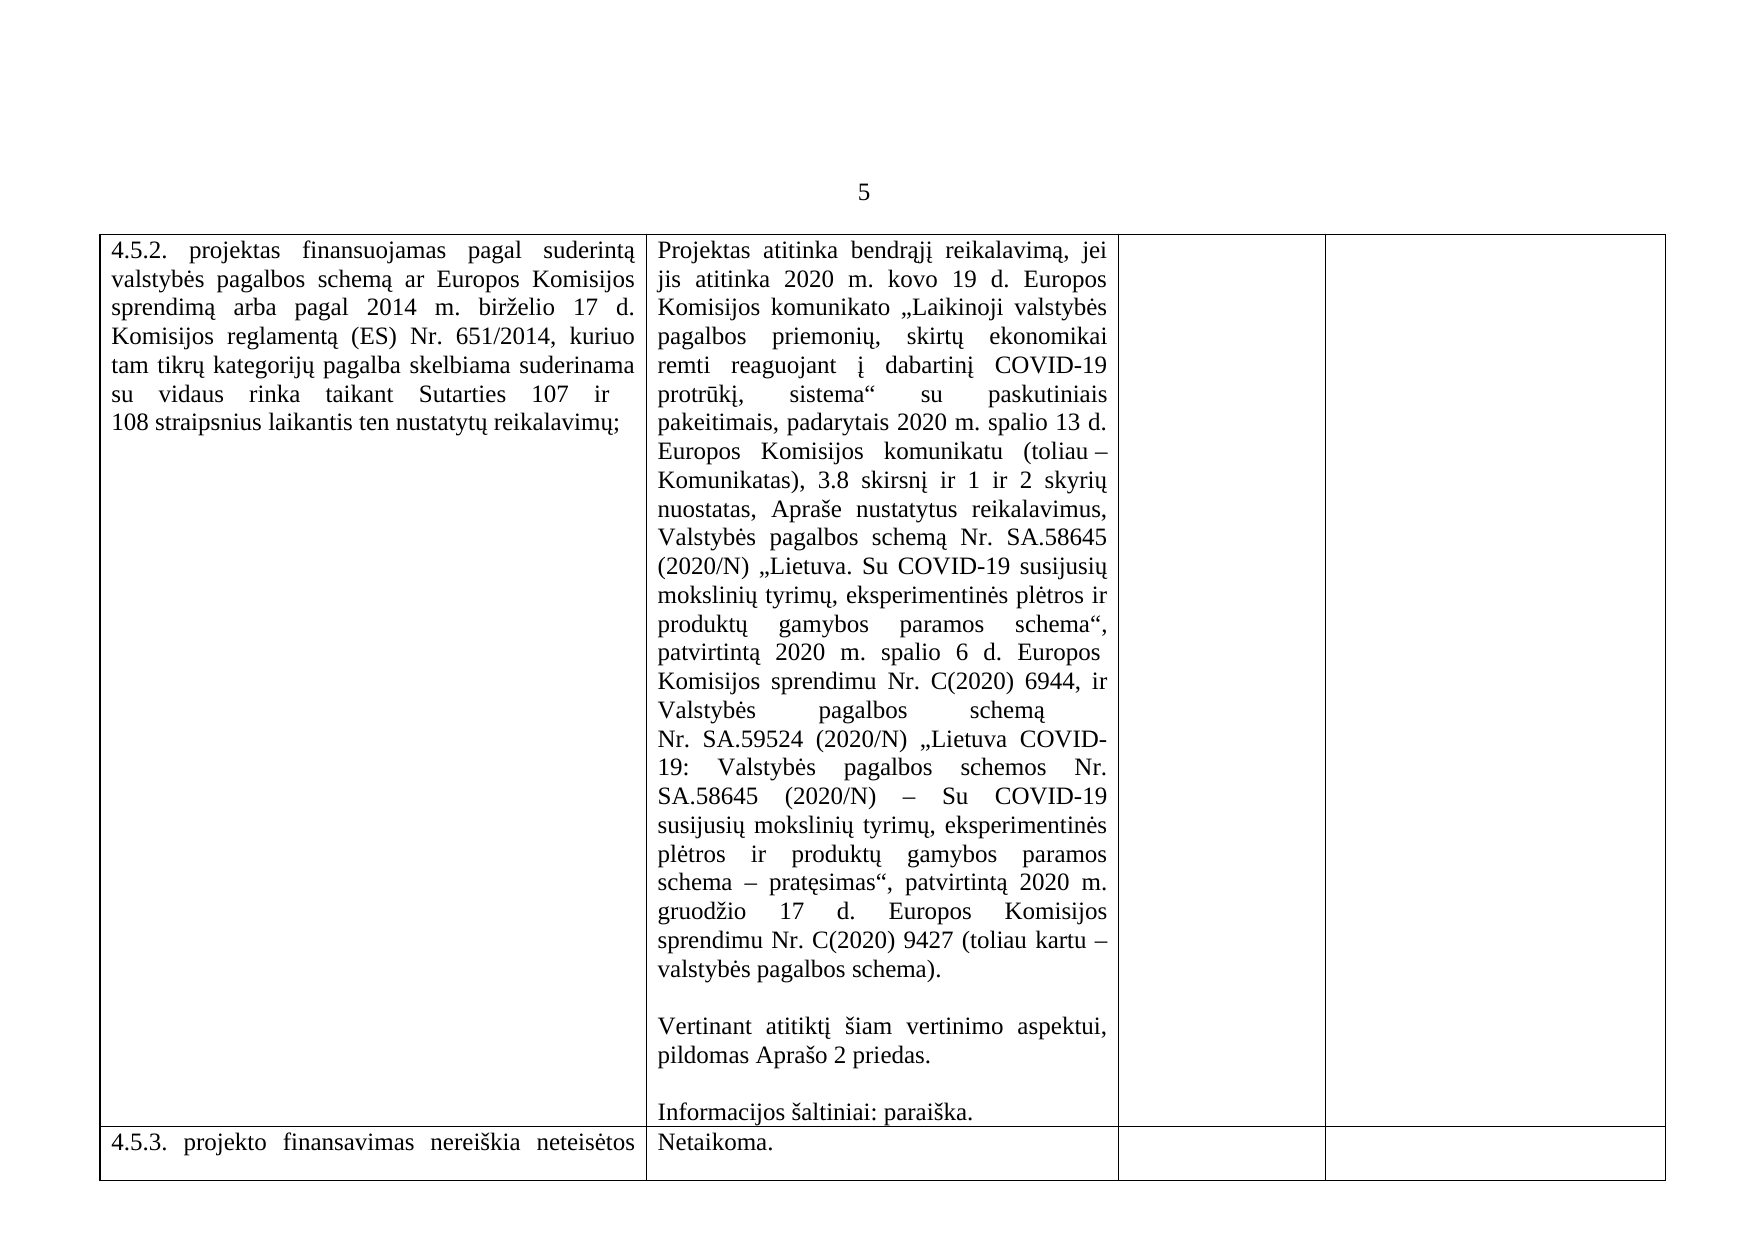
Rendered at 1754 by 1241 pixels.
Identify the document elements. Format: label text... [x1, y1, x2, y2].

table_cell Netaikoma. [647, 1127, 1118, 1180]
table_cell [1119, 1127, 1325, 1180]
table_cell Projektas atitinka bendrąjį reikalavimą, jei jis atitinka 2020 m. kovo 19 d. Europos Komisijos komunikato „Laikinoji valstybės pagalbos priemonių, skirtų ekonomikai remti reaguojant į dabartinį COVID-19 protrūkį, sistema“ su paskutiniais pakeitimais, padarytais 2020 m. spalio 13 d. Europos Komisijos komunikatu (toliau – Komunikatas), 3.8 skirsnį ir 1 ir 2 skyrių nuostatas, Apraše nustatytus reikalavimus, Valstybės pagalbos schemą Nr. SA.58645 (2020/N) „Lietuva. Su COVID-19 susijusių mokslinių tyrimų, eksperimentinės plėtros ir produktų gamybos paramos schema“, patvirtintą 2020 m. spalio 6 d. Europos Komisijos sprendimu Nr. C(2020) 6944, ir Valstybės pagalbos schemą Nr. SA.59524 (2020/N) „Lietuva COVID-19: Valstybės pagalbos schemos Nr. SA.58645 (2020/N) – Su COVID-19 susijusių mokslinių tyrimų, eksperimentinės plėtros ir produktų gamybos paramos schema – pratęsimas“, patvirtintą 2020 m. gruodžio 17 d. Europos Komisijos sprendimu Nr. C(2020) 9427 (toliau kartu – valstybės pagalbos schema). Vertinant atitiktį šiam vertinimo aspektui, pildomas Aprašo 2 priedas. Informacijos šaltiniai: paraiška. [647, 235, 1118, 1126]
table_cell [1119, 235, 1325, 1126]
table_cell [1326, 1127, 1665, 1180]
table_cell 4.5.2. projektas finansuojamas pagal suderintą valstybės pagalbos schemą ar Europos Komisijos sprendimą arba pagal 2014 m. birželio 17 d. Komisijos reglamentą (ES) Nr. 651/2014, kuriuo tam tikrų kategorijų pagalba skelbiama suderinama su vidaus rinka taikant Sutarties 107 ir 108 straipsnius laikantis ten nustatytų reikalavimų; [101, 235, 646, 1126]
table_cell 4.5.3. projekto finansavimas nereiškia neteisėtos [101, 1127, 646, 1180]
table_cell [1326, 235, 1665, 1126]
